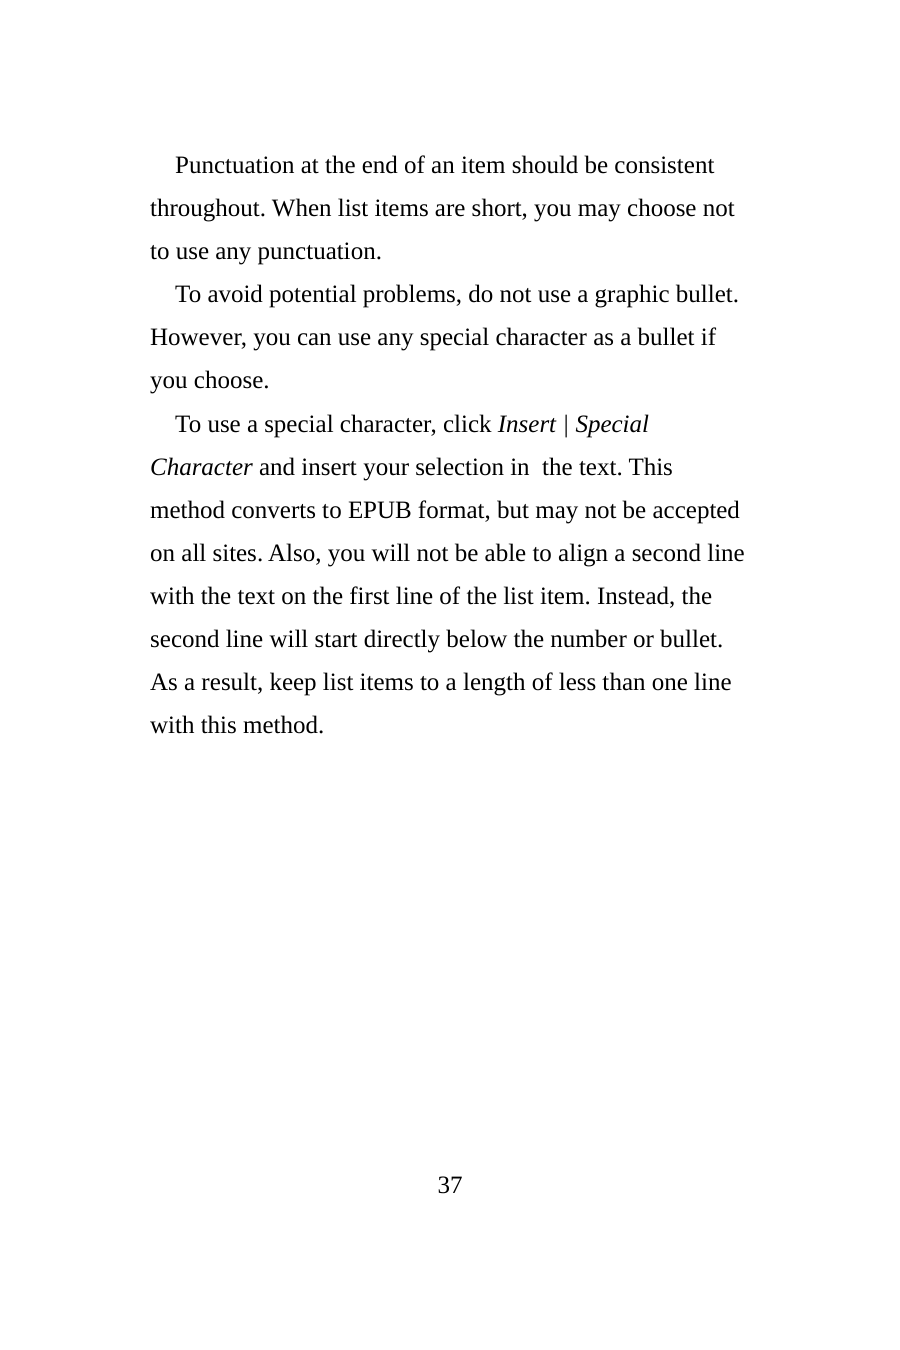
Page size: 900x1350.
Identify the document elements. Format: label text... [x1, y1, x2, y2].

text Punctuation at the end of an item should be consistent throughout. When list items are short, you may choose not to use any punctuation. [150, 150, 750, 265]
text To avoid potential problems, do not use a graphic bullet. However, you can use any special character as a bullet if you choose. [150, 279, 750, 394]
text To use a special character, click Insert | Special Character and insert your selection in the text. This method converts to EPUB format, but may not be accepted on all sites. Also, you will not be able to align a second line with the text on the first line of the list item. Instead, the second line will start directly below the number or bullet. As a result, keep list items to a length of less than one line with this method. [150, 409, 750, 739]
